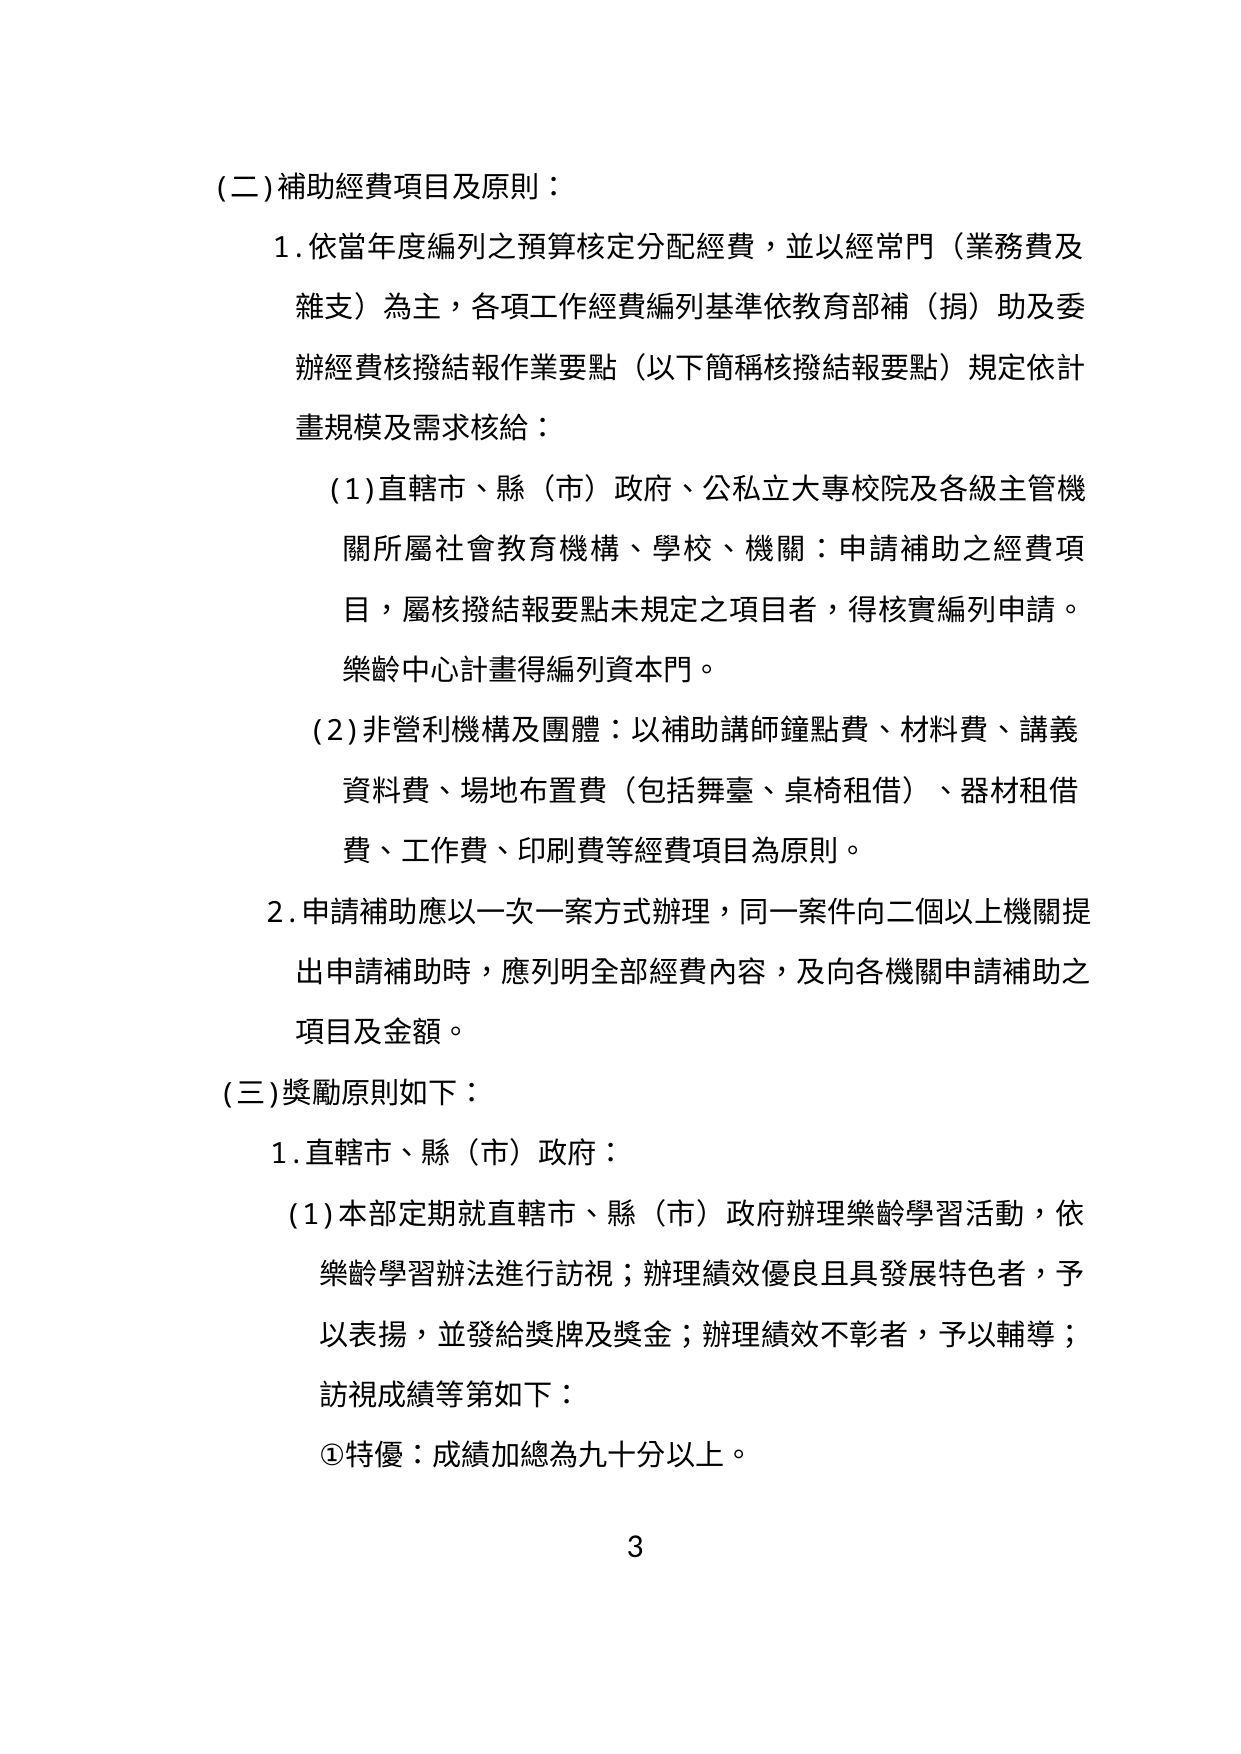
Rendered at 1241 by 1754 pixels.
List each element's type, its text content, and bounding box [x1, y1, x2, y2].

text ①特優：成績加總為九十分以上。 [307, 1417, 1031, 1478]
text (三)獎勵原則如下： [218, 1055, 1031, 1115]
text (二)補助經費項目及原則： [213, 149, 1031, 209]
text 1.直轄市、縣（市）政府： [252, 1115, 1031, 1176]
text 2.申請補助應以一次一案方式辦理，同一案件向二個以上機關提出申請補助時，應列明全部經費內容，及向各機關申請補助之項目及金額。 [266, 874, 1093, 1055]
text 1.依當年度編列之預算核定分配經費，並以經常門（業務費及雜支）為主，各項工作經費編列基準依教育部補（捐）助及委辦經費核撥結報作業要點（以下簡稱核撥結報要點）規定依計畫規模及需求核給： [254, 209, 1087, 451]
text (2)非營利機構及團體：以補助講師鐘點費、材料費、講義資料費、場地布置費（包括舞臺、桌椅租借）、器材租借費、工作費、印刷費等經費項目為原則。 [254, 692, 1081, 874]
text (1)本部定期就直轄市、縣（市）政府辦理樂齡學習活動，依樂齡學習辦法進行訪視；辦理績效優良且具發展特色者，予以表揚，並發給獎牌及獎金；辦理績效不彰者，予以輔導；訪視成績等第如下： [248, 1176, 1087, 1417]
text (1)直轄市、縣（市）政府、公私立大專校院及各級主管機關所屬社會教育機構、學校、機關：申請補助之經費項目，屬核撥結報要點未規定之項目者，得核實編列申請。樂齡中心計畫得編列資本門。 [165, 451, 1087, 692]
